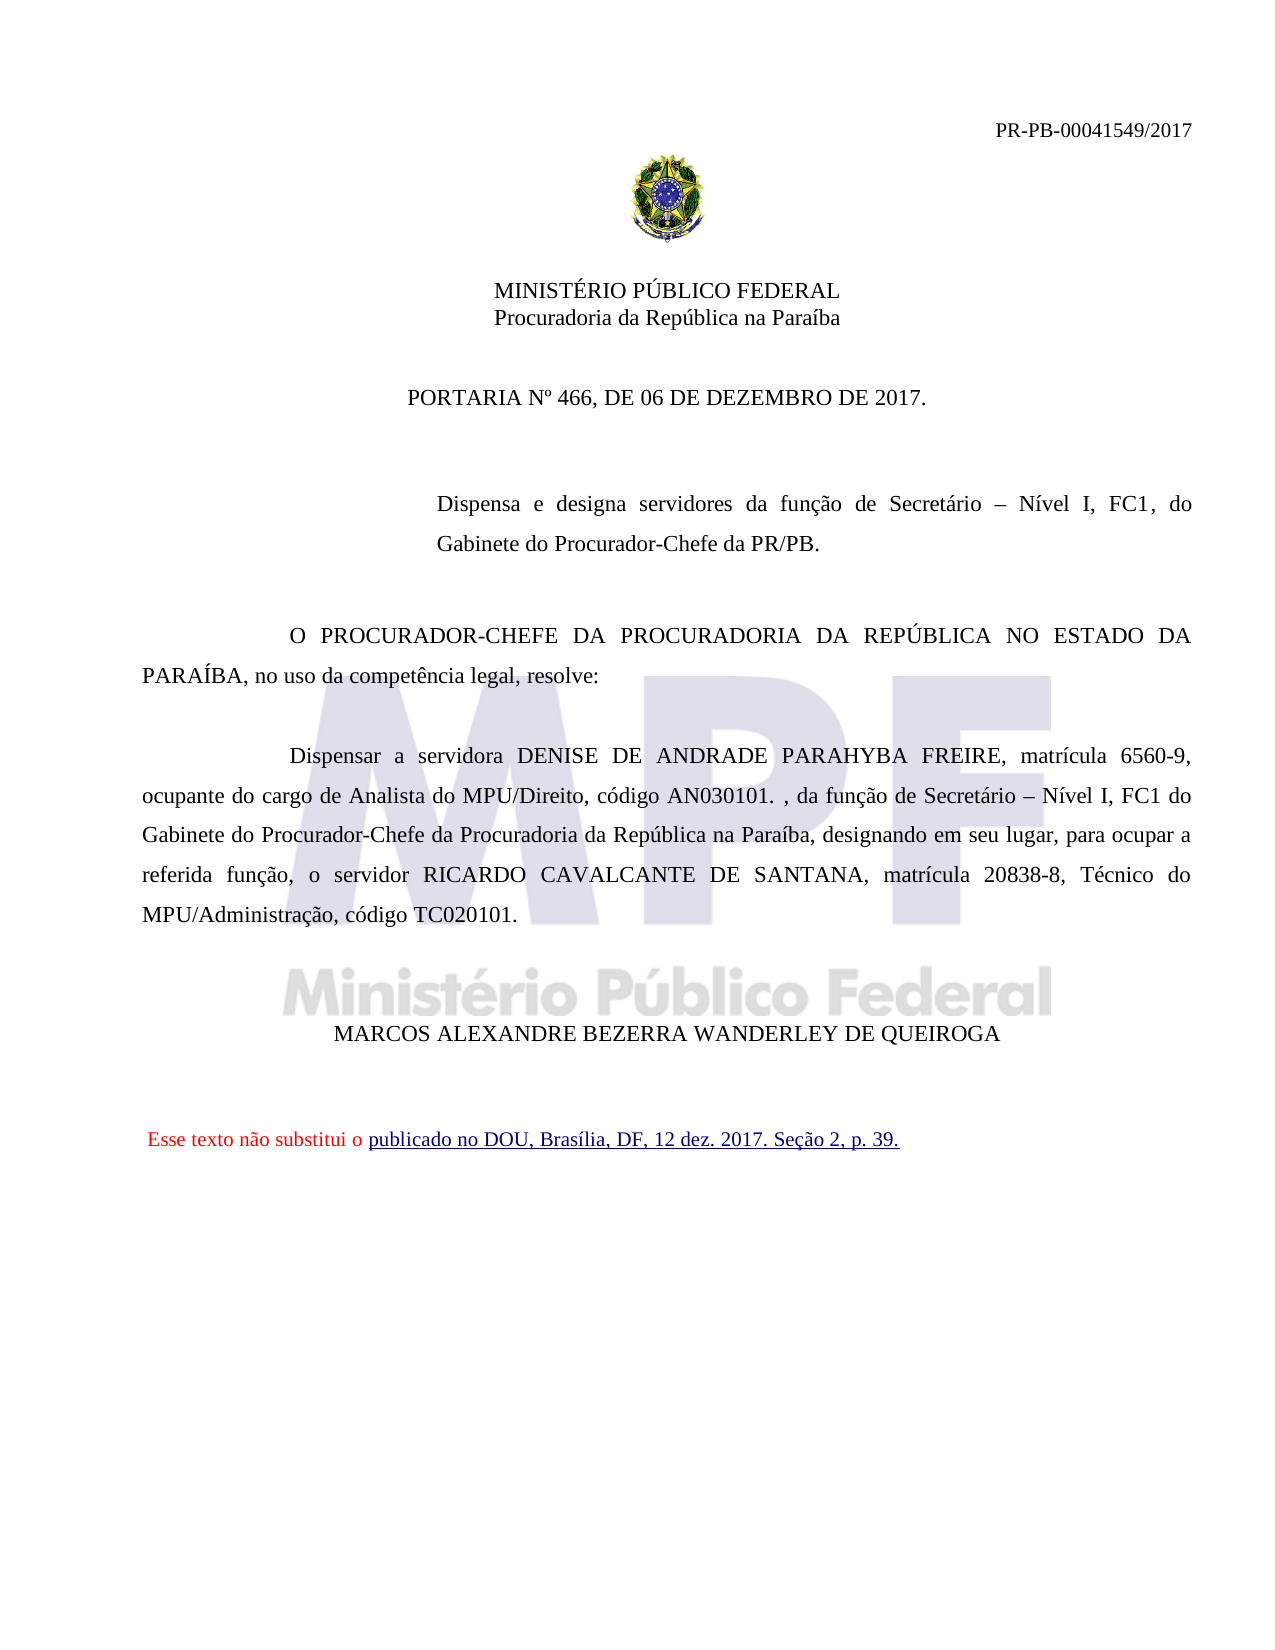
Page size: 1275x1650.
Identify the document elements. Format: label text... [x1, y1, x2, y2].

text Procuradoria da República na Paraíba [142, 304, 1192, 330]
picture [283, 927, 1051, 1016]
text MARCOS ALEXANDRE BEZERRA WANDERLEY DE QUEIROGA [142, 1020, 1192, 1047]
text Dispensa e designa servidores da função de Secretário – Nível I, FC1, do Gabinete do Procurador-Chefe da PR/PB. [437, 490, 1192, 556]
text PORTARIA Nº 466, DE 06 DE DEZEMBRO DE 2017. [142, 383, 1192, 410]
text PR-PB-00041549/2017 [142, 118, 1192, 142]
picture [283, 689, 1051, 742]
text Dispensar a servidora DENISE DE ANDRADE PARAHYBA FREIRE, matrícula 6560-9, ocupante do cargo de Analista do MPU/Direito, código AN030101. , da função de Secretário – Nível I, FC1 do Gabinete do Procurador-Chefe da Procuradoria da República na Paraíba, designando em seu lugar, para ocupar a referida função, o servidor RICARDO CAVALCANTE DE SANTANA, matrícula 20838-8, Técnico do MPU/Administração, código TC020101. [142, 742, 1192, 927]
text MINISTÉRIO PÚBLICO FEDERAL [142, 277, 1192, 304]
text O PROCURADOR-CHEFE DA PROCURADORIA DA REPÚBLICA NO ESTADO DA PARAÍBA, no uso da competência legal, resolve: [142, 622, 1192, 689]
text Esse texto não substitui o publicado no DOU, Brasília, DF, 12 dez. 2017. Seção 2, p. 39. [142, 1127, 1192, 1151]
